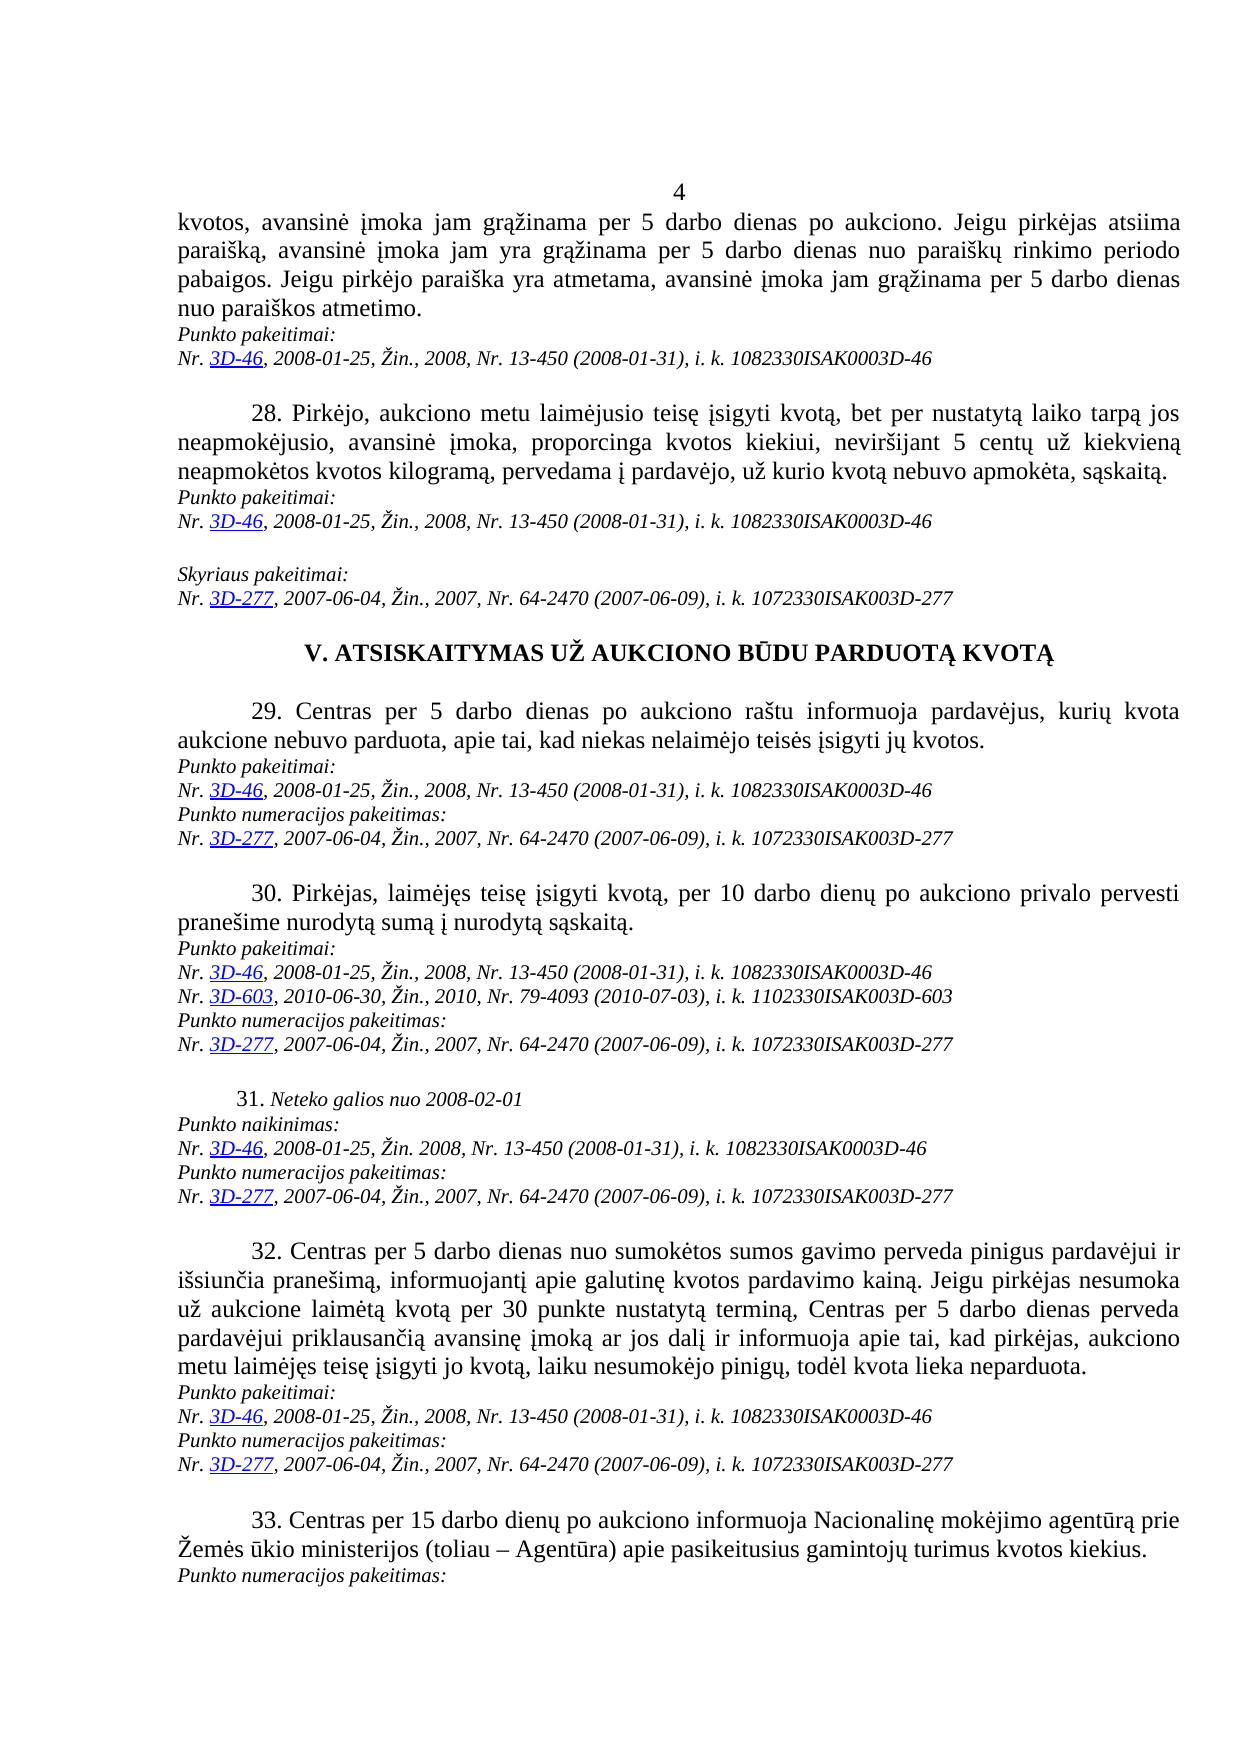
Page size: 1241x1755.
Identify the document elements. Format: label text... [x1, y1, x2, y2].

text Punkto pakeitimai: [177, 322, 1181, 346]
text 30. Pirkėjas, laimėjęs teisę įsigyti kvotą, per 10 darbo dienų po aukciono privalo pervesti pranešime nurodytą sumą į nurodytą sąskaitą. [177, 878, 1181, 936]
text Nr. 3D-603, 2010-06-30, Žin., 2010, Nr. 79-4093 (2010-07-03), i. k. 1102330ISAK003D-603 [177, 984, 1181, 1008]
text Nr. 3D-277, 2007-06-04, Žin., 2007, Nr. 64-2470 (2007-06-09), i. k. 1072330ISAK003D-277 [177, 826, 1181, 850]
text Skyriaus pakeitimai: [177, 562, 1181, 586]
text Nr. 3D-46, 2008-01-25, Žin., 2008, Nr. 13-450 (2008-01-31), i. k. 1082330ISAK0003D-46 [177, 1404, 1181, 1428]
text Punkto numeracijos pakeitimas: [177, 1159, 1181, 1184]
text V. ATSISKAITYMAS UŽ AUKCIONO BŪDU PARDUOTĄ KVOTĄ [177, 638, 1181, 667]
text Punkto numeracijos pakeitimas: [177, 802, 1181, 826]
text Nr. 3D-277, 2007-06-04, Žin., 2007, Nr. 64-2470 (2007-06-09), i. k. 1072330ISAK003D-277 [177, 1184, 1181, 1208]
text Punkto numeracijos pakeitimas: [177, 1563, 1181, 1587]
text Punkto numeracijos pakeitimas: [177, 1428, 1181, 1452]
text 33. Centras per 15 darbo dienų po aukciono informuoja Nacionalinę mokėjimo agentūrą prie Žemės ūkio ministerijos (toliau – Agentūra) apie pasikeitusius gamintojų turimus kvotos kiekius. [177, 1505, 1181, 1563]
text 32. Centras per 5 darbo dienas nuo sumokėtos sumos gavimo perveda pinigus pardavėjui ir išsiunčia pranešimą, informuojantį apie galutinę kvotos pardavimo kainą. Jeigu pirkėjas nesumoka už aukcione laimėtą kvotą per 30 punkte nustatytą terminą, Centras per 5 darbo dienas perveda pardavėjui priklausančią avansinę įmoką ar jos dalį ir informuoja apie tai, kad pirkėjas, aukciono metu laimėjęs teisę įsigyti jo kvotą, laiku nesumokėjo pinigų, todėl kvota lieka neparduota. [177, 1236, 1181, 1380]
text Nr. 3D-46, 2008-01-25, Žin., 2008, Nr. 13-450 (2008-01-31), i. k. 1082330ISAK0003D-46 [177, 960, 1181, 984]
text 31. Neteko galios nuo 2008-02-01 [177, 1085, 1181, 1111]
text Nr. 3D-277, 2007-06-04, Žin., 2007, Nr. 64-2470 (2007-06-09), i. k. 1072330ISAK003D-277 [177, 1452, 1181, 1476]
text kvotos, avansinė įmoka jam grąžinama per 5 darbo dienas po aukciono. Jeigu pirkėjas atsiima paraišką, avansinė įmoka jam yra grąžinama per 5 darbo dienas nuo paraiškų rinkimo periodo pabaigos. Jeigu pirkėjo paraiška yra atmetama, avansinė įmoka jam grąžinama per 5 darbo dienas nuo paraiškos atmetimo. [177, 207, 1181, 322]
text 28. Pirkėjo, aukciono metu laimėjusio teisę įsigyti kvotą, bet per nustatytą laiko tarpą jos neapmokėjusio, avansinė įmoka, proporcinga kvotos kiekiui, neviršijant 5 centų už kiekvieną neapmokėtos kvotos kilogramą, pervedama į pardavėjo, už kurio kvotą nebuvo apmokėta, sąskaitą. [177, 398, 1181, 485]
text Nr. 3D-46, 2008-01-25, Žin. 2008, Nr. 13-450 (2008-01-31), i. k. 1082330ISAK0003D-46 [177, 1136, 1181, 1159]
text Punkto naikinimas: [177, 1111, 1181, 1136]
text Punkto pakeitimai: [177, 1380, 1181, 1404]
text Nr. 3D-277, 2007-06-04, Žin., 2007, Nr. 64-2470 (2007-06-09), i. k. 1072330ISAK003D-277 [177, 1032, 1181, 1056]
text Punkto numeracijos pakeitimas: [177, 1008, 1181, 1032]
text 29. Centras per 5 darbo dienas po aukciono raštu informuoja pardavėjus, kurių kvota aukcione nebuvo parduota, apie tai, kad niekas nelaimėjo teisės įsigyti jų kvotos. [177, 696, 1181, 753]
text Nr. 3D-46, 2008-01-25, Žin., 2008, Nr. 13-450 (2008-01-31), i. k. 1082330ISAK0003D-46 [177, 778, 1181, 802]
text Punkto pakeitimai: [177, 936, 1181, 960]
text Nr. 3D-46, 2008-01-25, Žin., 2008, Nr. 13-450 (2008-01-31), i. k. 1082330ISAK0003D-46 [177, 346, 1181, 370]
text Nr. 3D-46, 2008-01-25, Žin., 2008, Nr. 13-450 (2008-01-31), i. k. 1082330ISAK0003D-46 [177, 509, 1181, 533]
text Punkto pakeitimai: [177, 753, 1181, 778]
text Punkto pakeitimai: [177, 485, 1181, 509]
text Nr. 3D-277, 2007-06-04, Žin., 2007, Nr. 64-2470 (2007-06-09), i. k. 1072330ISAK003D-277 [177, 586, 1181, 610]
